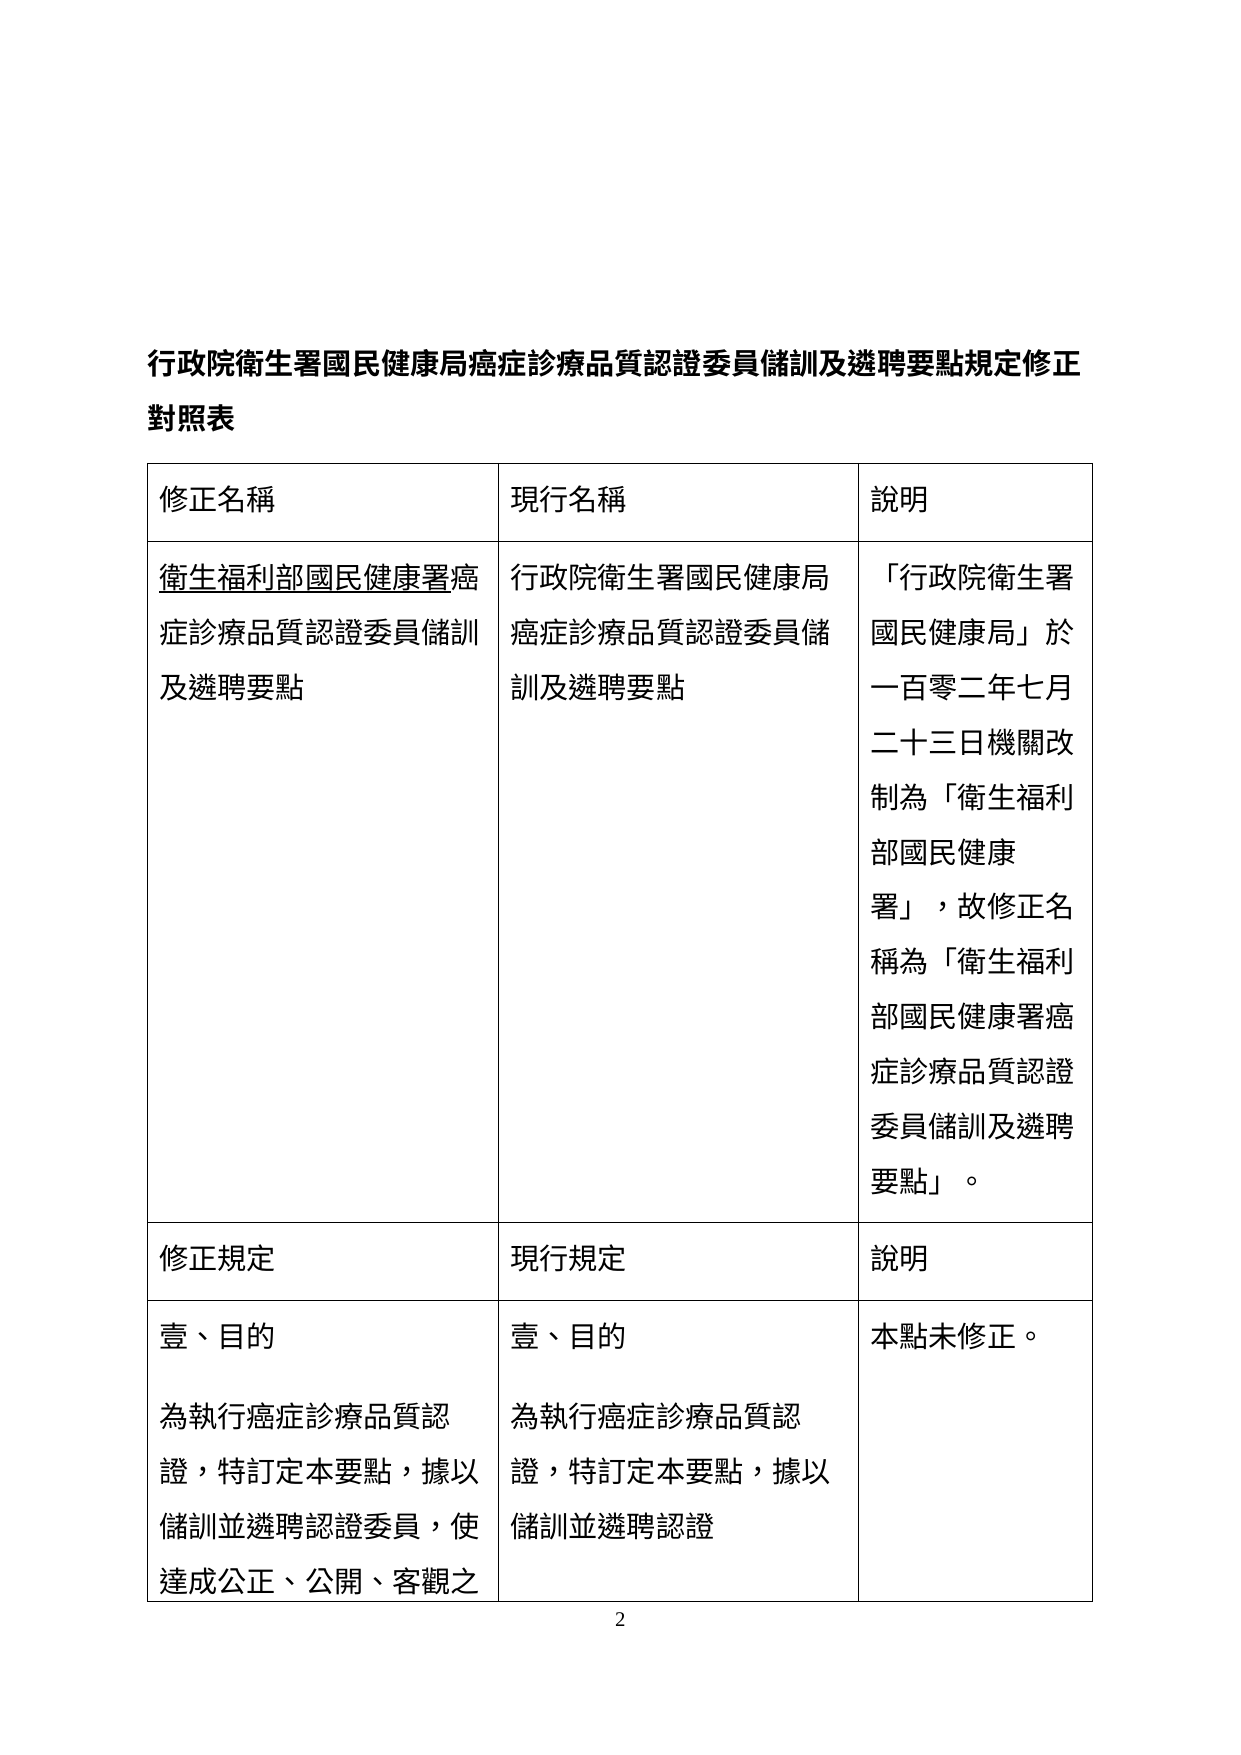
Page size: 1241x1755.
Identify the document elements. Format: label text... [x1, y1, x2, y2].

table_cell 「行政院衛生署國民健康局」於一百零二年七月二十三日機關改制為「衛生福利部國民健康署」，故修正名稱為「衛生福利部國民健康署癌症診療品質認證委員儲訓及遴聘要點」。 [859, 542, 1092, 1222]
text 行政院衛生署國民健康局癌症診療品質認證委員儲訓及遴聘要點規定修正對照表 [148, 341, 1093, 438]
table_cell 現行規定 [499, 1223, 858, 1300]
table_cell 壹、目的 為執行癌症診療品質認證，特訂定本要點，據以儲訓並遴聘認證 [499, 1301, 858, 1601]
table_header 修正名稱 [148, 464, 498, 541]
table_cell 說明 [859, 1223, 1092, 1300]
table_cell 修正規定 [148, 1223, 498, 1300]
table_cell 本點未修正。 [859, 1301, 1092, 1601]
table_cell 行政院衛生署國民健康局癌症診療品質認證委員儲訓及遴聘要點 [499, 542, 858, 1222]
table_header 說明 [859, 464, 1092, 541]
table_cell 壹、目的 為執行癌症診療品質認證，特訂定本要點，據以儲訓並遴聘認證委員，使達成公正、公開、客觀之 [148, 1301, 498, 1601]
table_header 現行名稱 [499, 464, 858, 541]
table_cell 衛生福利部國民健康署癌症診療品質認證委員儲訓及遴聘要點 [148, 542, 498, 1222]
